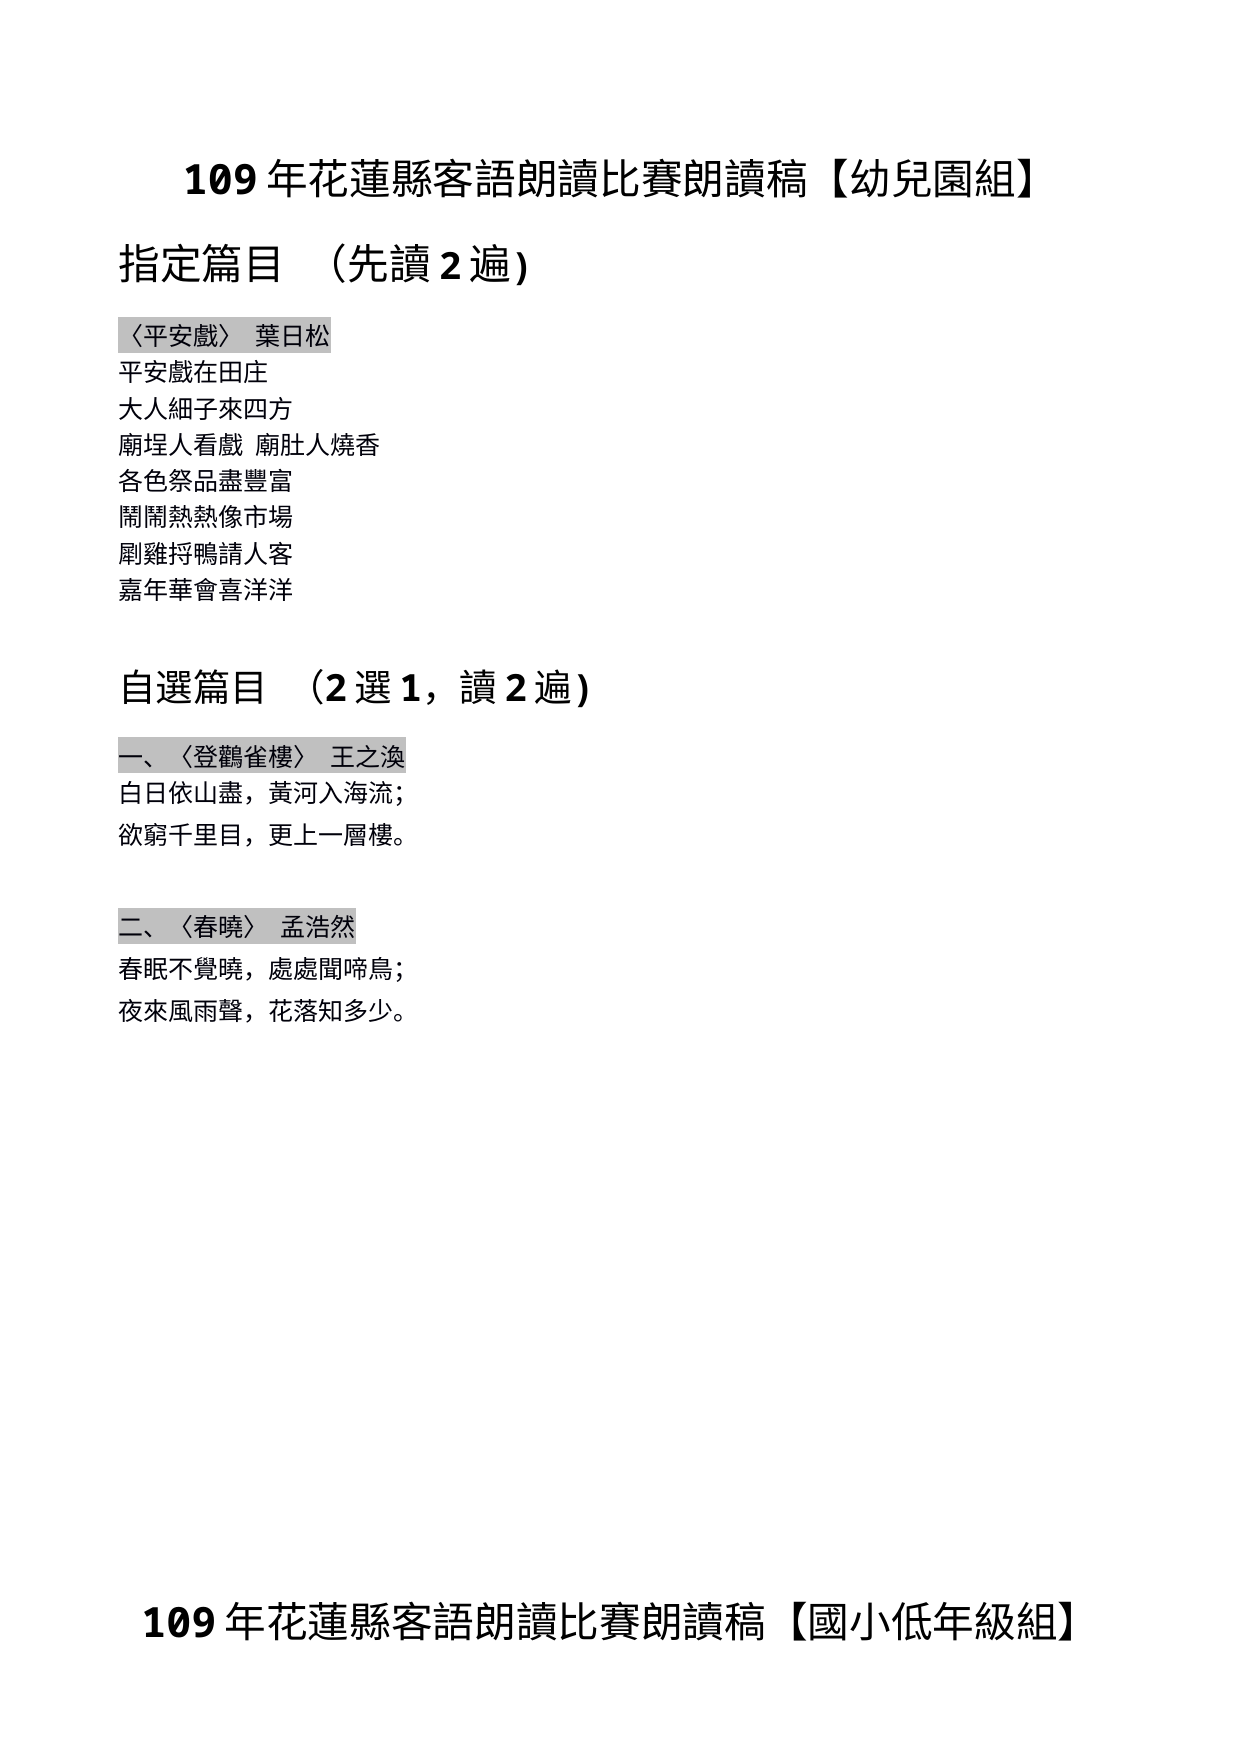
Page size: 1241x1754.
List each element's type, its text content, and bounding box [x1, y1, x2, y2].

text 自選篇目 （2選1，讀2遍) [118, 658, 1122, 712]
text 大人細子來四方 [118, 389, 1122, 425]
text 嘉年華會喜洋洋 [118, 570, 1122, 607]
text 春眠不覺曉，處處聞啼鳥； [118, 949, 1122, 986]
text 二、〈春曉〉 孟浩然 [118, 908, 1122, 944]
text 〈平安戲〉 葉日松 [118, 317, 1122, 353]
text 109年花蓮縣客語朗讀比賽朗讀稿【幼兒園組】 [118, 146, 1122, 206]
text 109年花蓮縣客語朗讀比賽朗讀稿【國小低年級組】 [118, 1589, 1122, 1649]
text 夜來風雨聲，花落知多少。 [118, 991, 1122, 1027]
text 欲窮千里目，更上一層樓。 [118, 815, 1122, 851]
text 廟埕人看戲 廟肚人燒香 [118, 425, 1122, 462]
text 鬧鬧熱熱像市場 [118, 498, 1122, 534]
text 白日依山盡，黃河入海流； [118, 773, 1122, 810]
text 平安戲在田庄 [118, 353, 1122, 389]
text 指定篇目 （先讀2遍) [118, 231, 1122, 292]
text 各色祭品盡豐富 [118, 462, 1122, 498]
text 㓾雞捋鴨請人客 [118, 534, 1122, 570]
text 一、〈登鸛雀樓〉 王之渙 [118, 737, 1122, 773]
